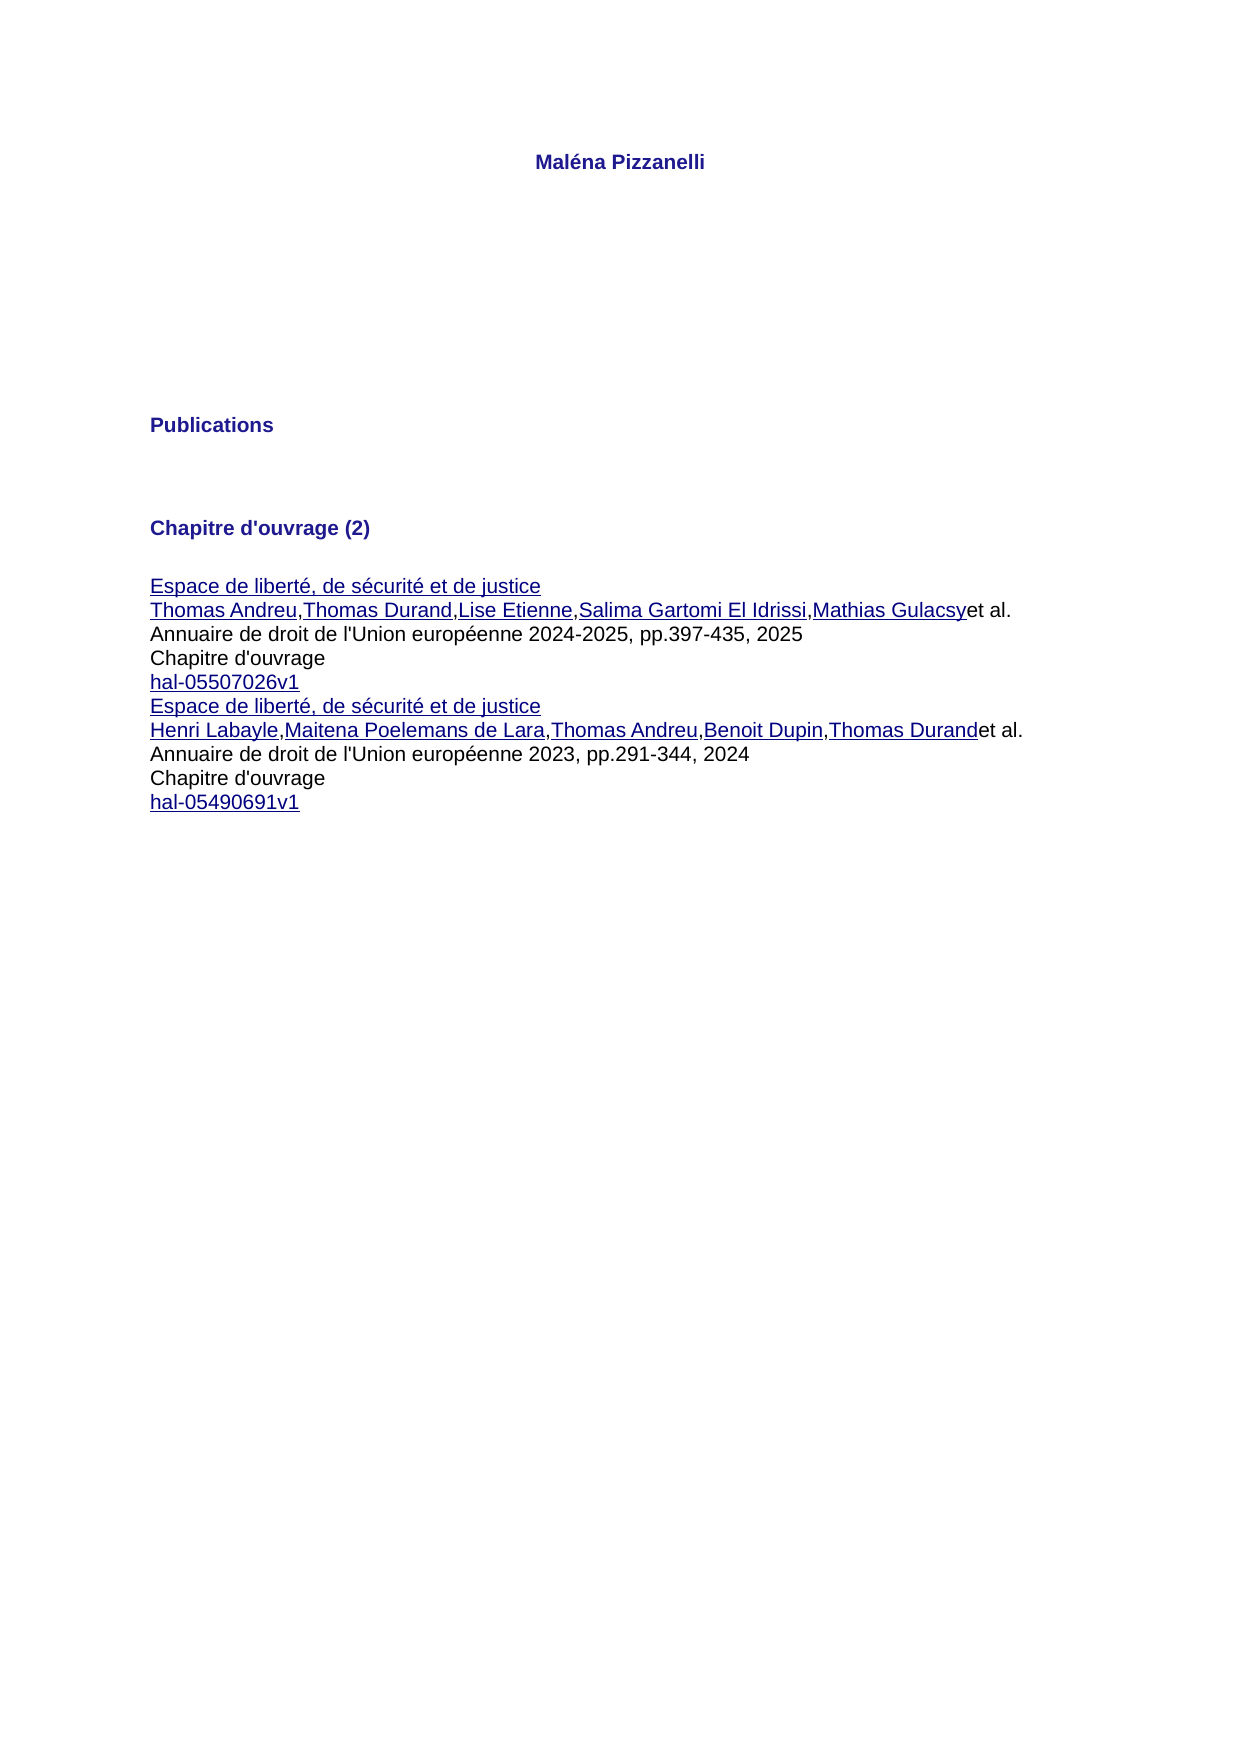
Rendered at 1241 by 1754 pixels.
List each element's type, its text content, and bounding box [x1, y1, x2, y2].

subtitle Publications [150, 412, 1090, 436]
subtitle Maléna Pizzanelli [150, 150, 1090, 174]
table_cell Espace de liberté, de sécurité et de justice Henri Labayle,Maitena Poelemans de Lara,Thomas Andreu,Benoit Dupin,Thomas Durandet al. Annuaire de droit de l'Union européenne 2023, pp.291-344, 2024 Chapitre d'ouvrage hal-05490691v1 [150, 694, 1090, 813]
table_header Espace de liberté, de sécurité et de justice Thomas Andreu,Thomas Durand,Lise Etienne,Salima Gartomi El Idrissi,Mathias Gulacsyet al. Annuaire de droit de l'Union européenne 2024-2025, pp.397-435, 2025 Chapitre d'ouvrage hal-05507026v1 [150, 574, 1090, 694]
subtitle Chapitre d'ouvrage (2) [150, 516, 1090, 539]
